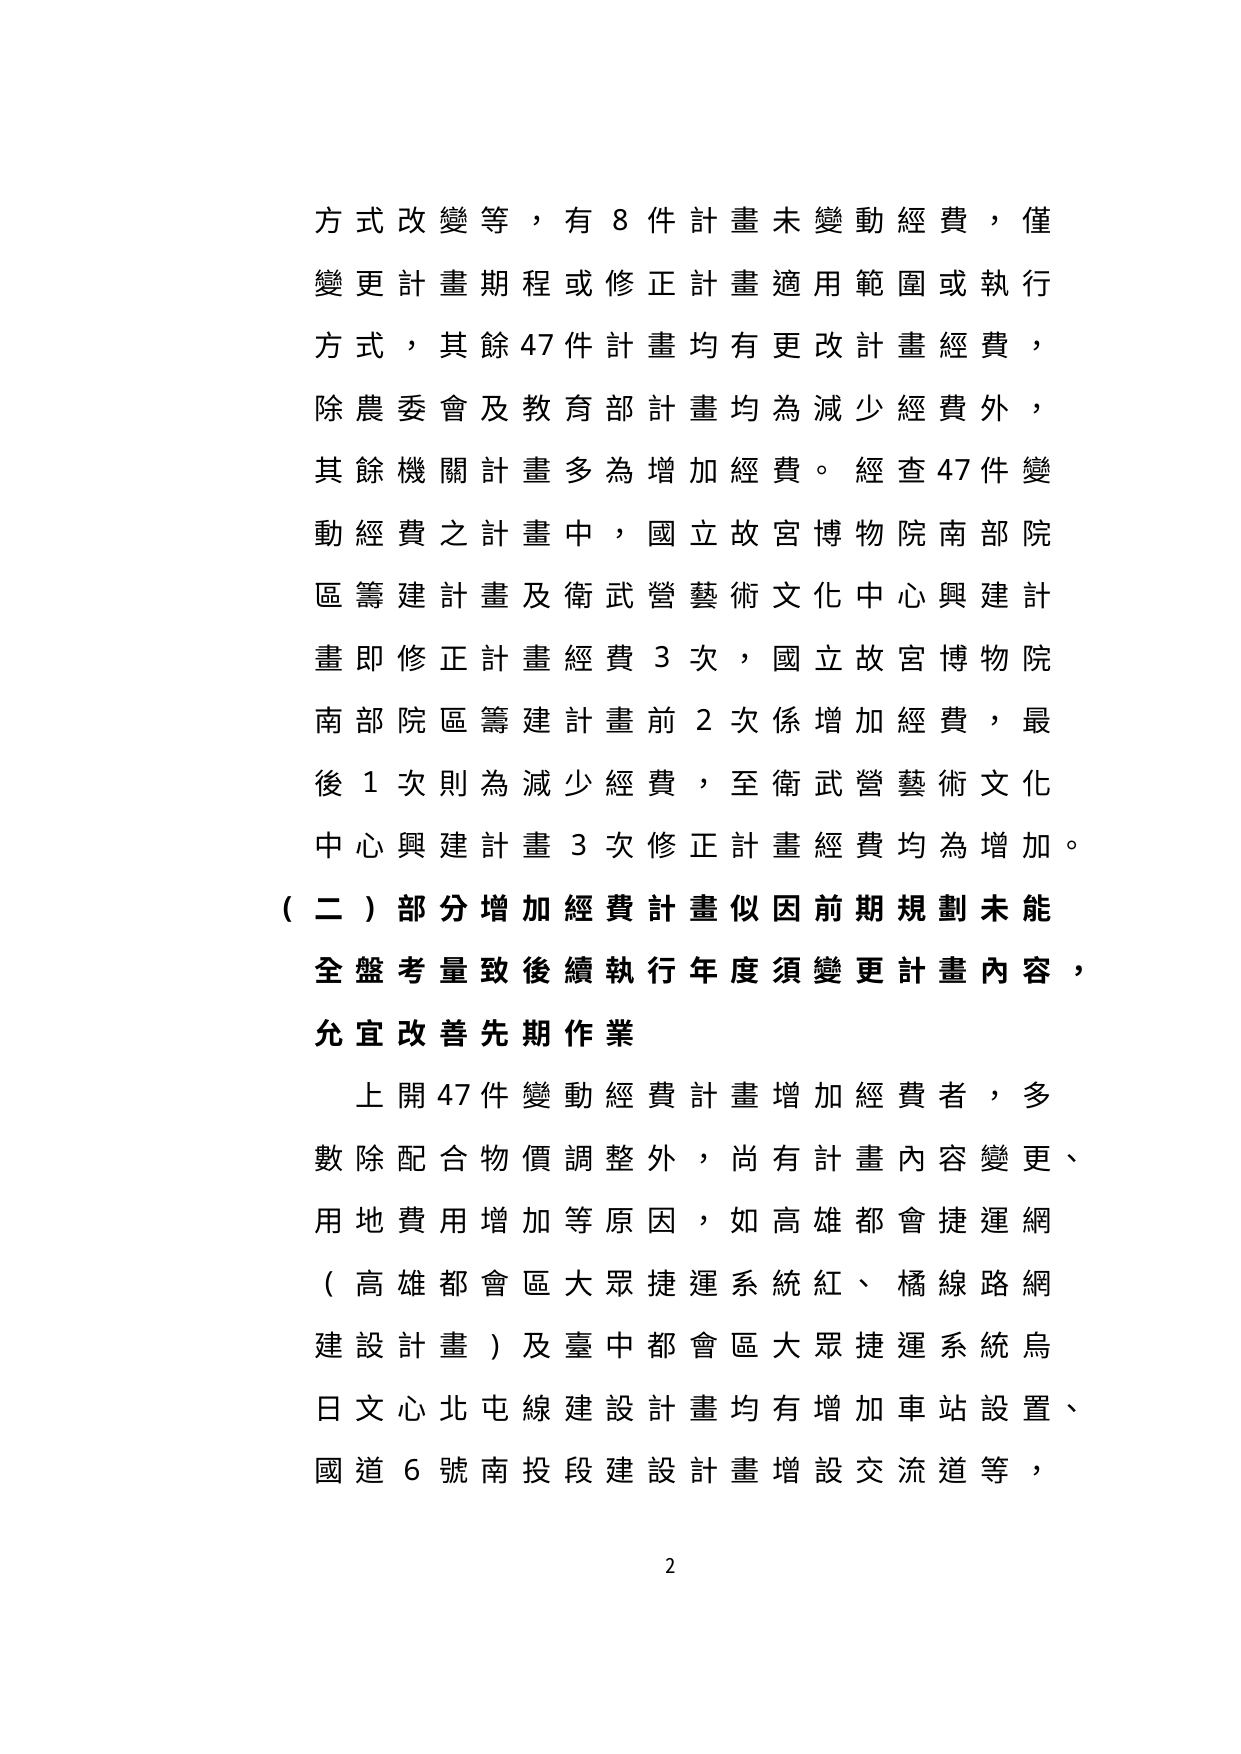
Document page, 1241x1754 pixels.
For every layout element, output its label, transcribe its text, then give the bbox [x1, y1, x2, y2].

text 上開47件變動經費計畫增加經費者，多數除配合物價調整外，尚有計畫內容變更、用地費用增加等原因，如高雄都會捷運網(高雄都會區大眾捷運系統紅、橘線路網建設計畫)及臺中都會區大眾捷運系統烏日文心北屯線建設計畫均有增加車站設置、國道6號南投段建設計畫增設交流道等，惟該等計畫變更情形似應可於先期規劃時納入考量，顯示特別預算公共建設計畫規劃未能全盤考量。 [271, 1052, 1058, 1490]
text (二)部分增加經費計畫似因前期規劃未能全盤考量致後續執行年度須變更計畫內容，允宜改善先期作業 [241, 865, 1058, 1052]
text 前項計畫修正情形主要原因包含計畫經費增減、展延期程及計畫適用範圍或執行方式改變等，有8件計畫未變動經費，僅變更計畫期程或修正計畫適用範圍或執行方式，其餘47件計畫均有更改計畫經費，除農委會及教育部計畫均為減少經費外，其餘機關計畫多為增加經費。經查47件變動經費之計畫中，國立故宮博物院南部院區籌建計畫及衛武營藝術文化中心興建計畫即修正計畫經費3次，國立故宮博物院南部院區籌建計畫前2次係增加經費，最後1次則為減少經費，至衛武營藝術文化中心興建計畫3次修正計畫經費均為增加。 [271, 177, 1058, 865]
